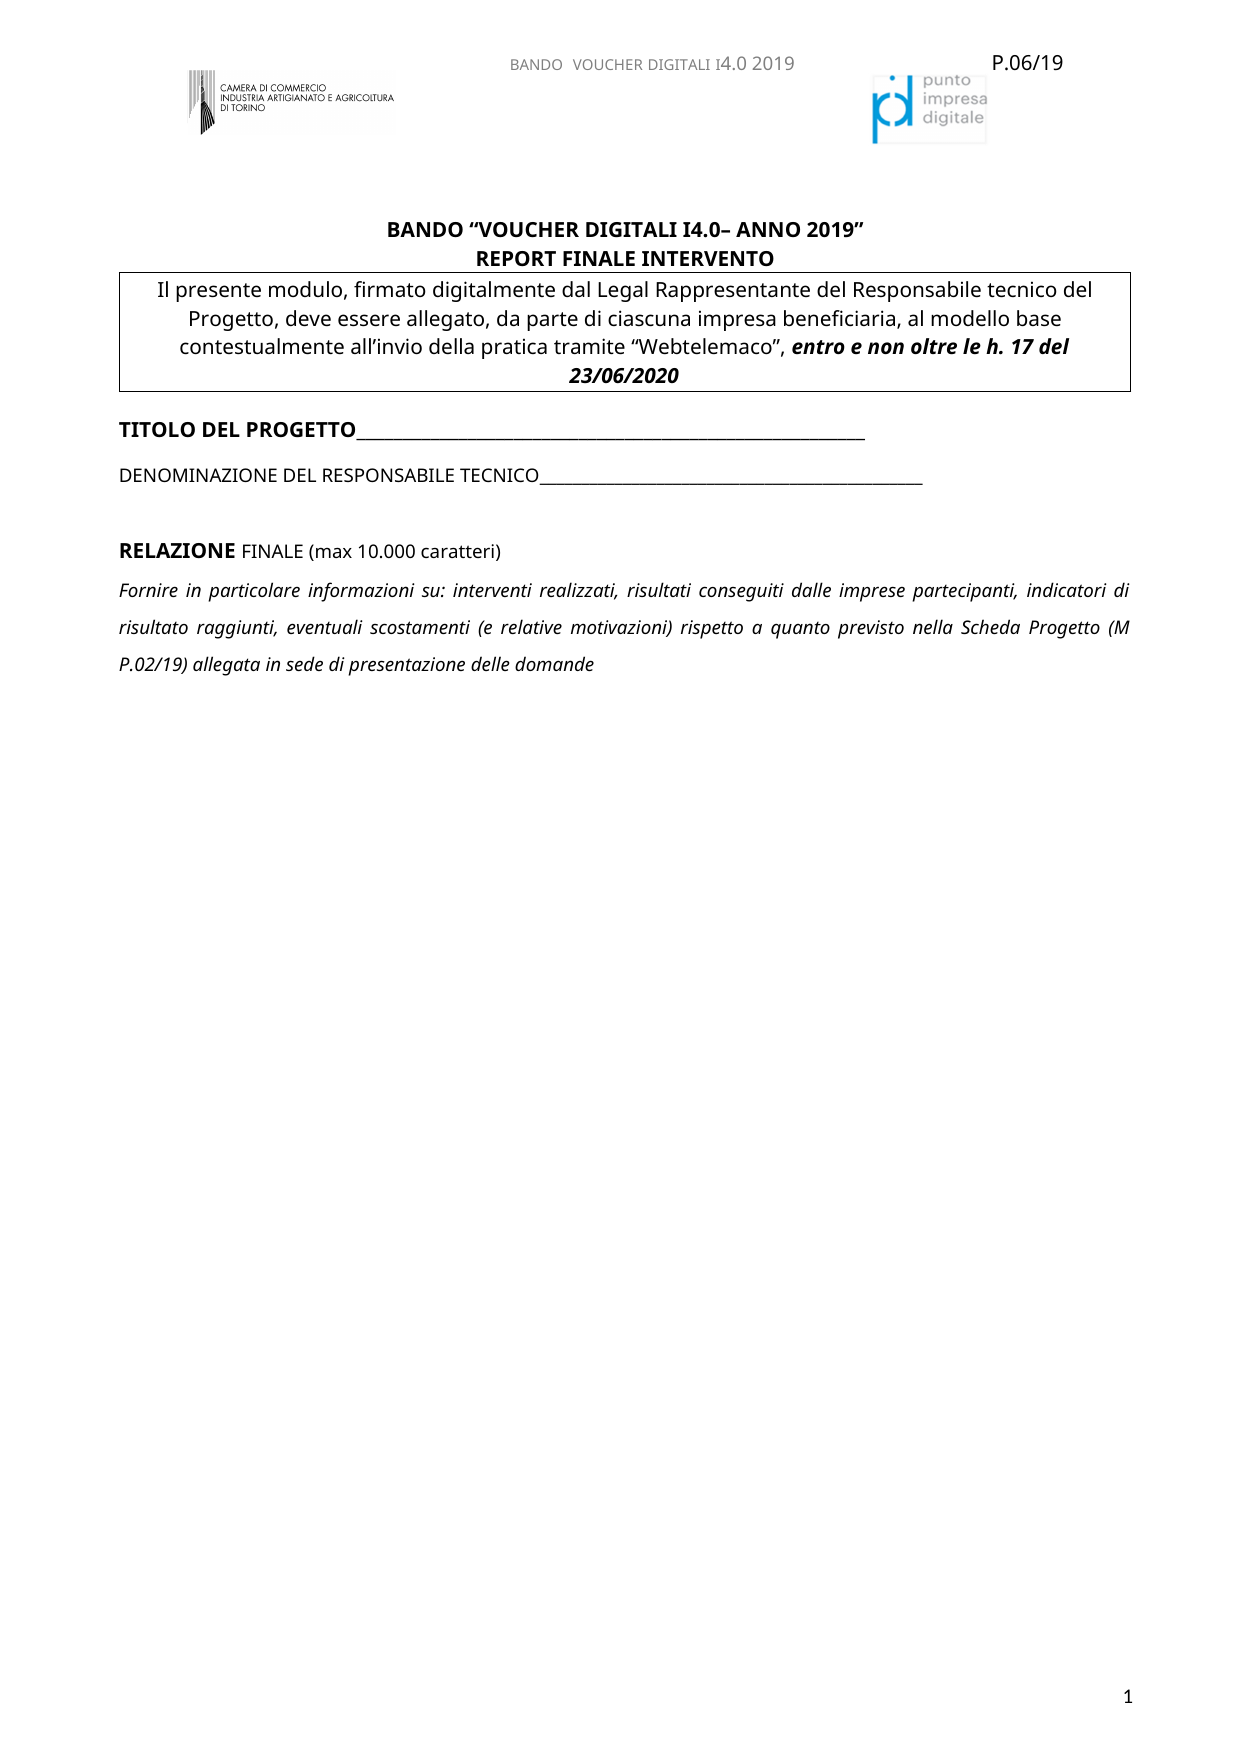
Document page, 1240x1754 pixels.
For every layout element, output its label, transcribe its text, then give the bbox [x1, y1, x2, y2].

text BANDO “VOUCHER DIGITALI I4.0– ANNO 2019” [119, 215, 1131, 244]
text REPORT FINALE INTERVENTO [119, 244, 1131, 272]
text Il presente modulo, firmato digitalmente dal Legal Rappresentante del Responsabile tecnico del Progetto, deve essere allegato, da parte di ciascuna impresa beneficiaria, al modello base contestualmente all’invio della pratica tramite “Webtelemaco”, entro e non oltre le h. 17 del 23/06/2020 [120, 273, 1130, 391]
text DENOMINAZIONE DEL RESPONSABILE TECNICO______________________________________________ [119, 462, 1133, 488]
text TITOLO DEL PROGETTO_______________________________________________________ [119, 421, 1133, 442]
text Fornire in particolare informazioni su: interventi realizzati, risultati conseguiti dalle imprese partecipanti, indicatori di risultato raggiunti, eventuali scostamenti (e relative motivazioni) rispetto a quanto previsto nella Scheda Progetto (M P.02/19) allegata in sede di presentazione delle domande [119, 577, 1133, 677]
text RELAZIONE FINALE (max 10.000 caratteri) [119, 536, 1133, 565]
